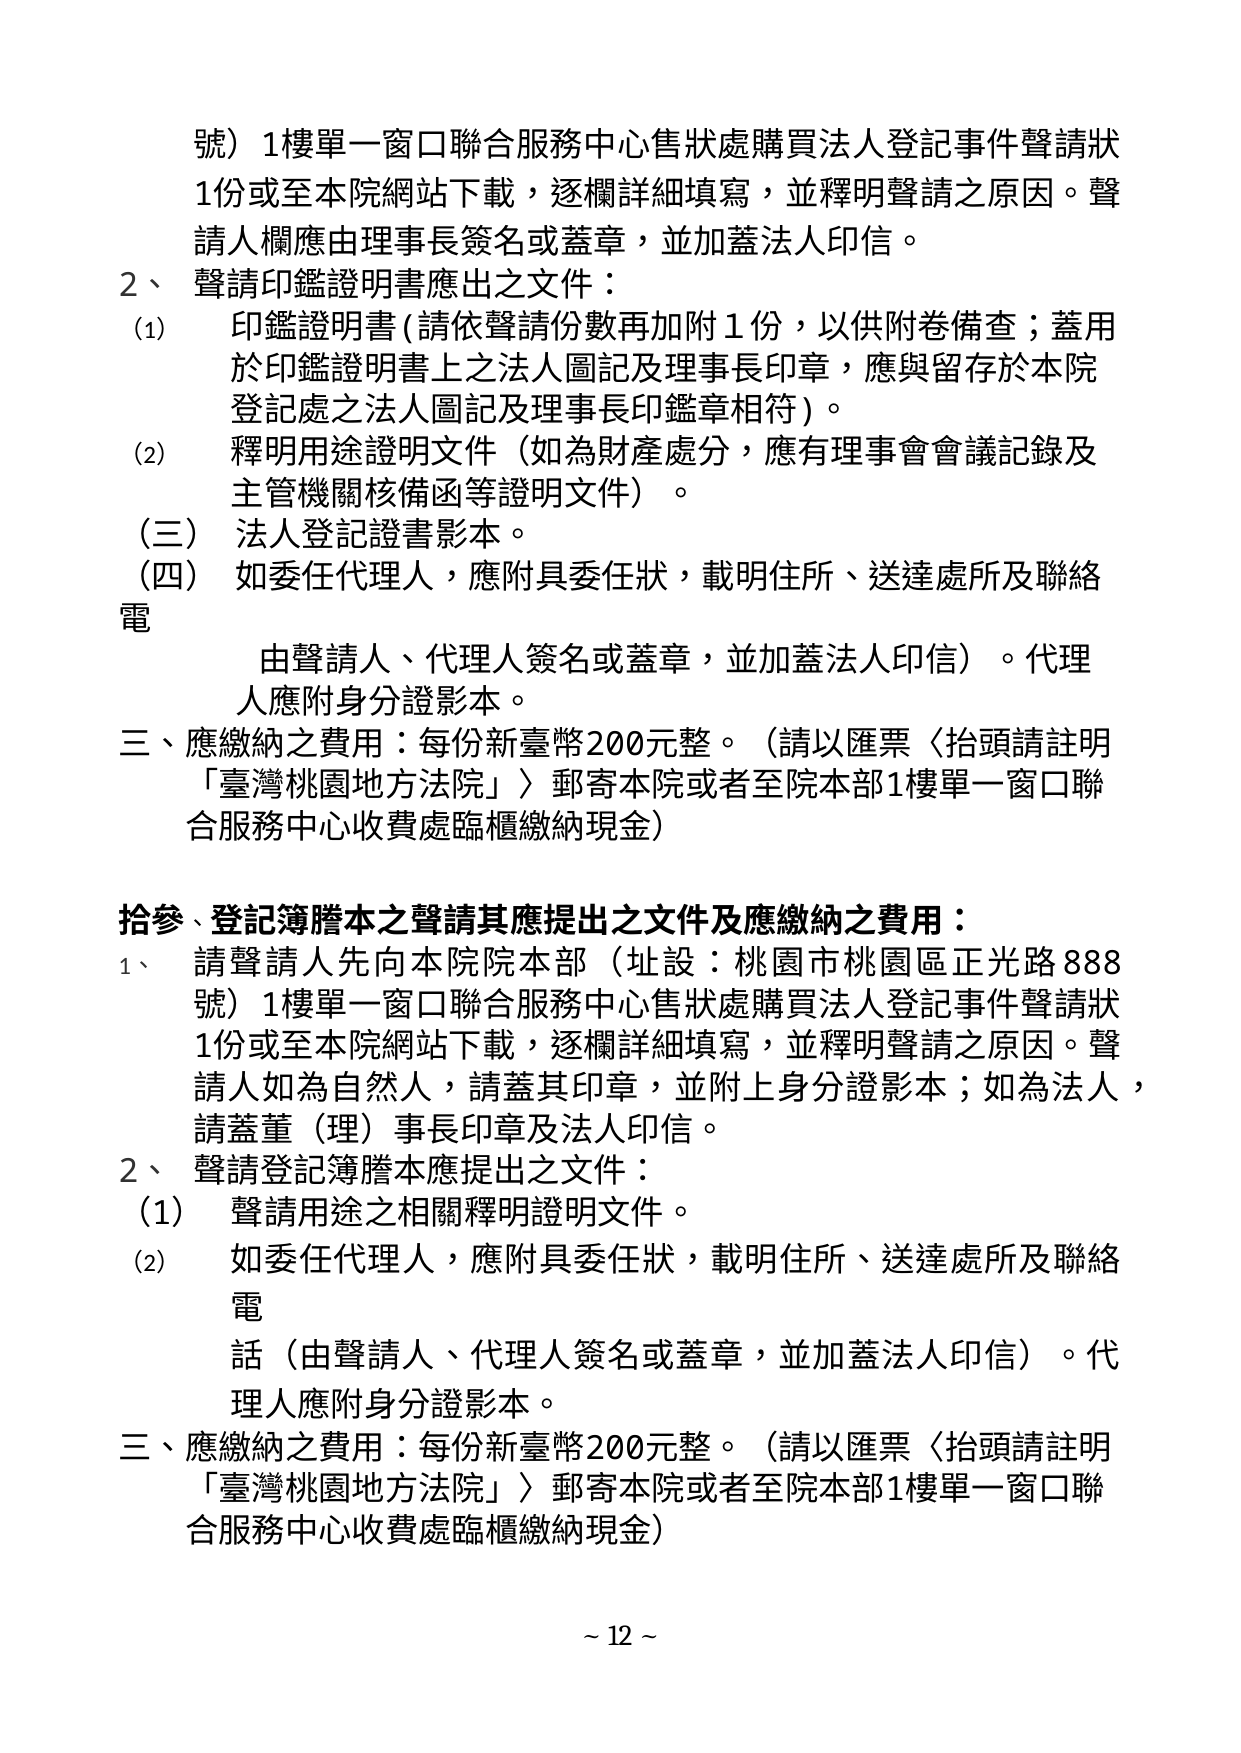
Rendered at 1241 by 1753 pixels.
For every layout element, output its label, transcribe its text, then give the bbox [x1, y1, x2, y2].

list 號）1樓單一窗口聯合服務中心售狀處購買法人登記事件聲請狀1份或至本院網站下載，逐欄詳細填寫，並釋明聲請之原因。聲請人欄應由理事長簽名或蓋章，並加蓋法人印信。 [118, 118, 1122, 263]
list 如委任代理人，應附具委任狀，載明住所、送達處所及聯絡電 [118, 1245, 1122, 1329]
list 印鑑證明書(請依聲請份數再加附１份，以供附卷備查；蓋用於印鑑證明書上之法人圖記及理事長印章，應與留存於本院登記處之法人圖記及理事長印鑑章相符)。 [118, 305, 1122, 430]
text 話（由聲請人、代理人簽名或蓋章，並加蓋法人印信）。代理人應附身分證影本。 [231, 1329, 1122, 1426]
list 釋明用途證明文件（如為財產處分，應有理事會會議記錄及主管機關核備函等證明文件）。 [118, 430, 1122, 492]
list 聲請印鑑證明書應出之文件： [118, 263, 1122, 305]
text 三、應繳納之費用：每份新臺幣200元整。（請以匯票〈抬頭請註明「臺灣桃園地方法院」〉郵寄本院或者至院本部1樓單一窗口聯合服務中心收費處臨櫃繳納現金） [118, 1426, 1122, 1551]
